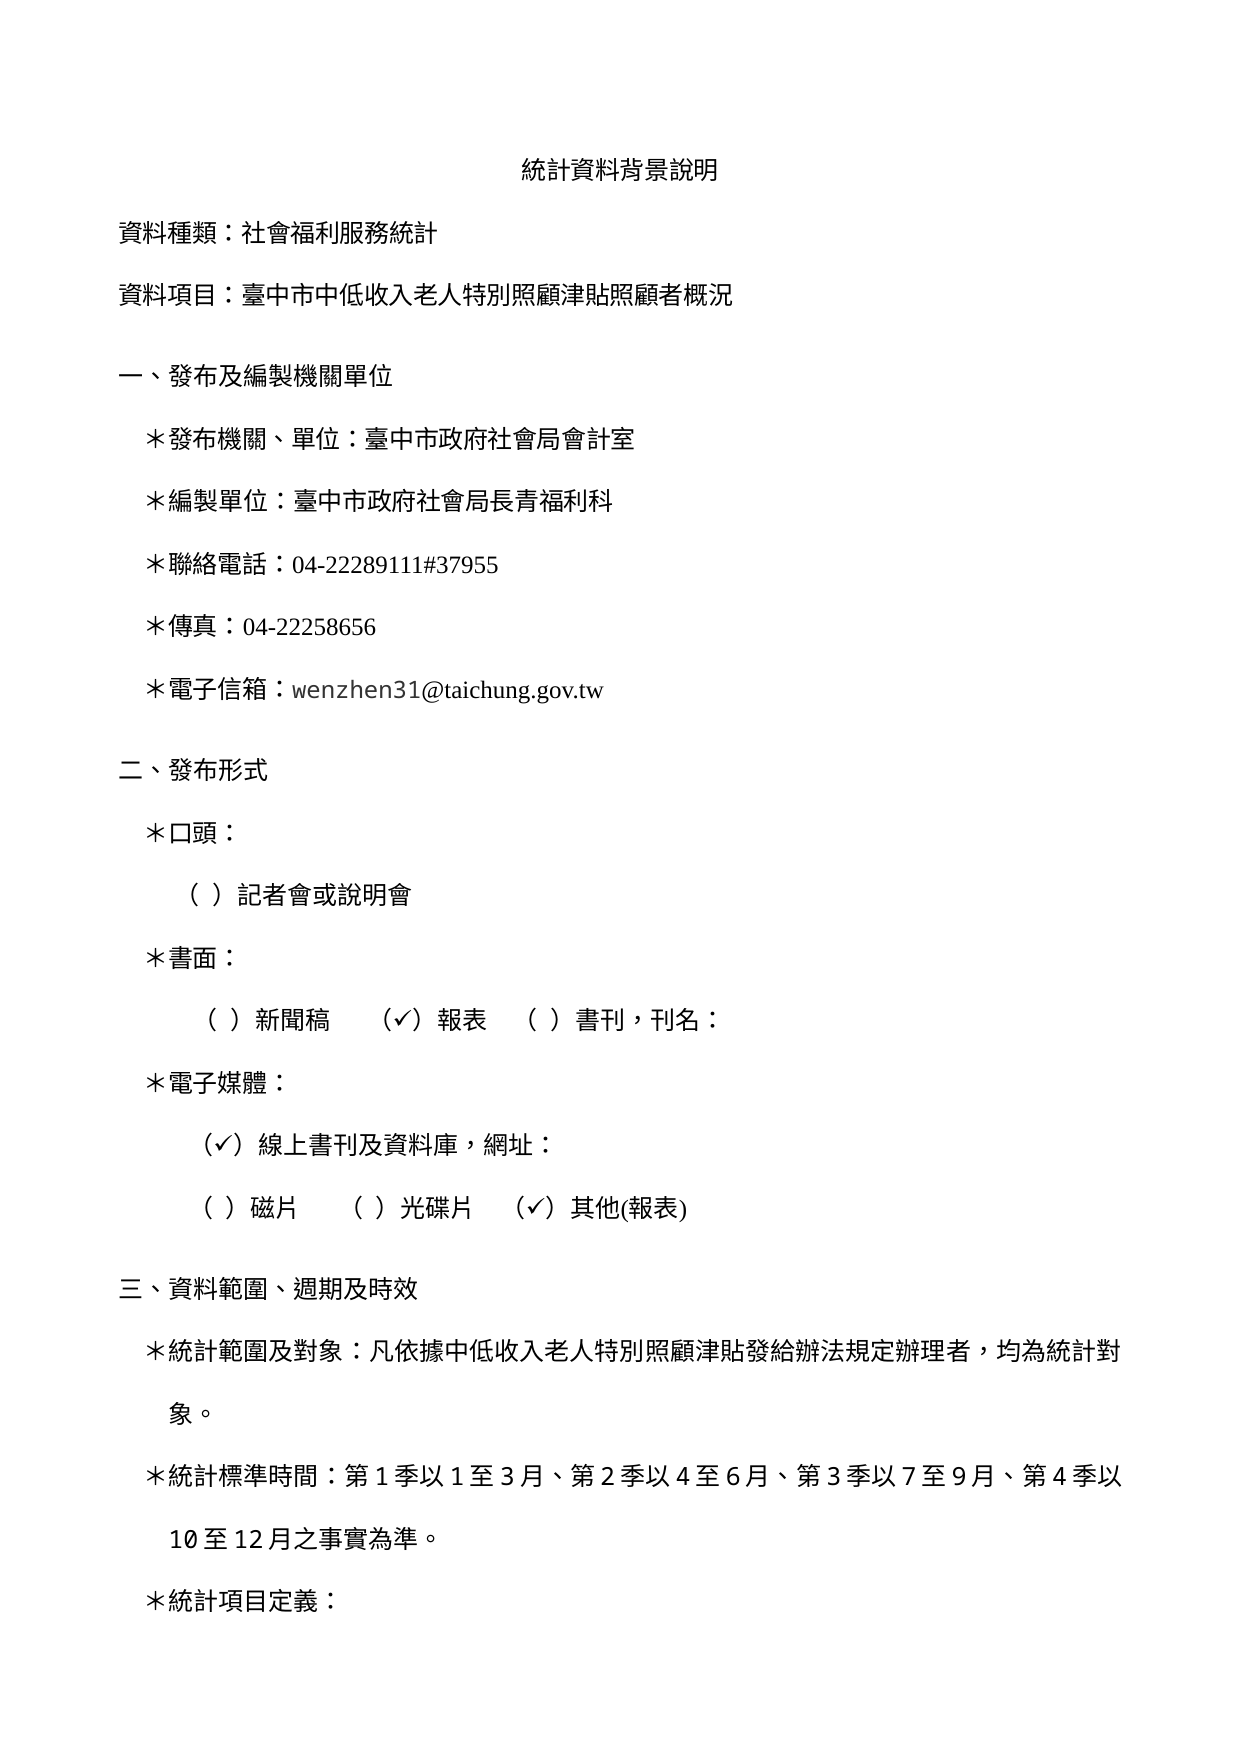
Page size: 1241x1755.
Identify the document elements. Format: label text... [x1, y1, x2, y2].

text 統計資料背景說明 [118, 127, 1122, 189]
text （ ）磁片 （ ）光碟片 （P）其他(報表) [188, 1164, 1156, 1227]
text 三、資料範圍、週期及時效 [118, 1246, 1122, 1308]
text 二、發布形式 [118, 727, 1122, 789]
text ＊統計標準時間：第1季以1至3月、第2季以4至6月、第3季以7至9月、第4季以10至12月之事實為準。 [143, 1433, 1122, 1558]
text （ ）新聞稿 （P）報表 （ ）書刊，刊名： [149, 977, 1122, 1039]
text ＊書面： [143, 914, 1122, 977]
text （P）線上書刊及資料庫，網址： [188, 1102, 1156, 1164]
text ＊傳真：04-22258656 [143, 583, 1122, 646]
text 資料項目：臺中市中低收入老人特別照顧津貼照顧者概況 [118, 252, 1122, 314]
text ＊編製單位：臺中市政府社會局長青福利科 [143, 458, 1122, 521]
text ＊聯絡電話：04-22289111#37955 [143, 521, 1122, 583]
text ＊統計項目定義： [143, 1558, 1122, 1621]
text ＊電子信箱：wenzhen31@taichung.gov.tw [143, 646, 1122, 708]
text ＊統計範圍及對象：凡依據中低收入老人特別照顧津貼發給辦法規定辦理者，均為統計對象。 [143, 1308, 1122, 1433]
text 一、發布及編製機關單位 [118, 333, 1122, 396]
text （ ）記者會或說明會 [118, 852, 1122, 914]
text ＊電子媒體： [143, 1039, 1122, 1102]
text 資料種類：社會福利服務統計 [118, 189, 1122, 252]
text ＊發布機關、單位：臺中市政府社會局會計室 [143, 396, 1122, 458]
text ＊口頭： [143, 789, 1122, 852]
